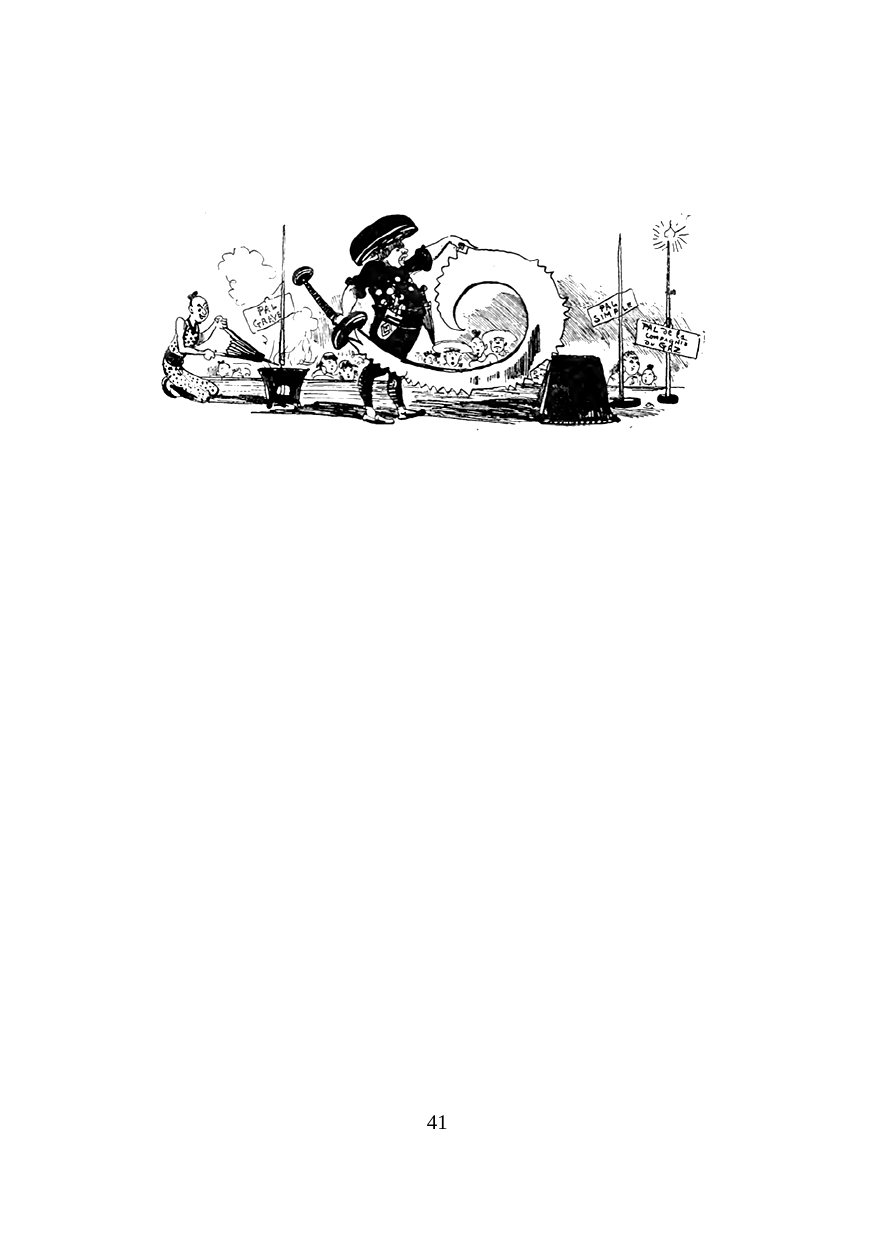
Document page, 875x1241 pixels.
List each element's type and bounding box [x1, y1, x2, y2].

picture [158, 203, 706, 433]
